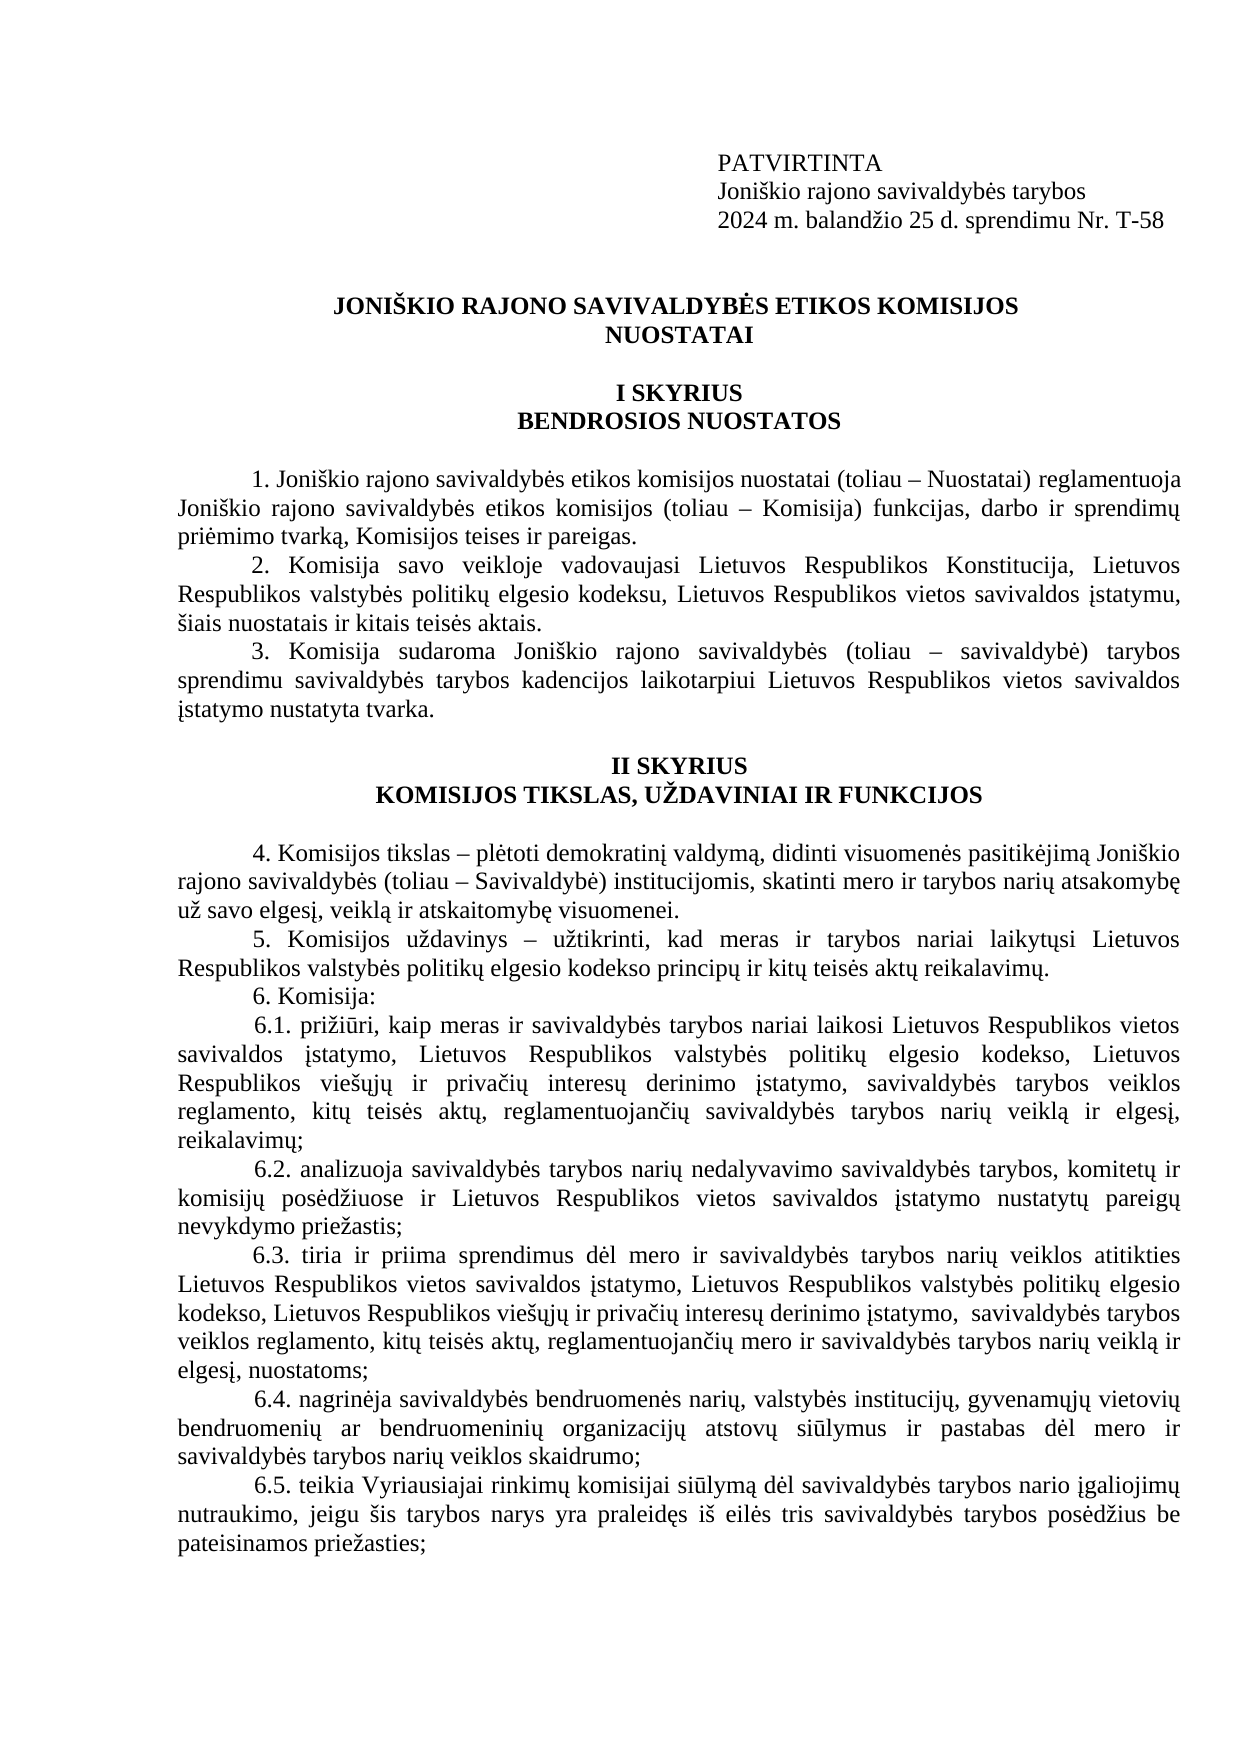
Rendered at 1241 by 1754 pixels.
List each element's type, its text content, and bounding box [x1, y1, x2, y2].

text 6.2. analizuoja savivaldybės tarybos narių nedalyvavimo savivaldybės tarybos, komitetų ir komisijų posėdžiuose ir Lietuvos Respublikos vietos savivaldos įstatymo nustatytų pareigų nevykdymo priežastis; [177, 1154, 1181, 1240]
text 3. Komisija sudaroma Joniškio rajono savivaldybės (toliau – savivaldybė) tarybos sprendimu savivaldybės tarybos kadencijos laikotarpiui Lietuvos Respublikos vietos savivaldos įstatymo nustatyta tvarka. [177, 636, 1181, 723]
text II SKYRIUS [177, 751, 1181, 780]
text 2. Komisija savo veikloje vadovaujasi Lietuvos Respublikos Konstitucija, Lietuvos Respublikos valstybės politikų elgesio kodeksu, Lietuvos Respublikos vietos savivaldos įstatymu, šiais nuostatais ir kitais teisės aktais. [177, 550, 1181, 636]
text I SKYRIUS [177, 378, 1181, 406]
text PATVIRTINTA [582, 148, 1181, 176]
text 1. Joniškio rajono savivaldybės etikos komisijos nuostatai (toliau – Nuostatai) reglamentuoja Joniškio rajono savivaldybės etikos komisijos (toliau – Komisija) funkcijas, darbo ir sprendimų priėmimo tvarką, Komisijos teises ir pareigas. [177, 464, 1181, 550]
text 5. Komisijos uždavinys – užtikrinti, kad meras ir tarybos nariai laikytųsi Lietuvos Respublikos valstybės politikų elgesio kodekso principų ir kitų teisės aktų reikalavimų. [177, 924, 1181, 981]
text NUOSTATAI [177, 320, 1181, 349]
text Joniškio rajono savivaldybės etikos komisijos [177, 291, 1181, 320]
text 6.3. tiria ir priima sprendimus dėl mero ir savivaldybės tarybos narių veiklos atitikties Lietuvos Respublikos vietos savivaldos įstatymo, Lietuvos Respublikos valstybės politikų elgesio kodekso, Lietuvos Respublikos viešųjų ir privačių interesų derinimo įstatymo, savivaldybės tarybos veiklos reglamento, kitų teisės aktų, reglamentuojančių mero ir savivaldybės tarybos narių veiklą ir elgesį, nuostatoms; [177, 1240, 1181, 1384]
text Joniškio rajono savivaldybės tarybos [582, 176, 1181, 205]
text KOMISIJOS TIKSLAS, UŽDAVINIAI IR FUNKCIJOS [177, 780, 1181, 809]
text 6.4. nagrinėja savivaldybės bendruomenės narių, valstybės institucijų, gyvenamųjų vietovių bendruomenių ar bendruomeninių organizacijų atstovų siūlymus ir pastabas dėl mero ir savivaldybės tarybos narių veiklos skaidrumo; [177, 1384, 1181, 1470]
text 2024 m. balandžio 25 d. sprendimu Nr. T-58 [582, 205, 1181, 234]
text 4. Komisijos tikslas – plėtoti demokratinį valdymą, didinti visuomenės pasitikėjimą Joniškio rajono savivaldybės (toliau – Savivaldybė) institucijomis, skatinti mero ir tarybos narių atsakomybę už savo elgesį, veiklą ir atskaitomybę visuomenei. [177, 838, 1181, 924]
text Bendrosios nuostatos [177, 406, 1181, 435]
text 6. Komisija: [177, 981, 1181, 1010]
text 6.5. teikia Vyriausiajai rinkimų komisijai siūlymą dėl savivaldybės tarybos nario įgaliojimų nutraukimo, jeigu šis tarybos narys yra praleidęs iš eilės tris savivaldybės tarybos posėdžius be pateisinamos priežasties; [177, 1470, 1181, 1556]
text 6.1. prižiūri, kaip meras ir savivaldybės tarybos nariai laikosi Lietuvos Respublikos vietos savivaldos įstatymo, Lietuvos Respublikos valstybės politikų elgesio kodekso, Lietuvos Respublikos viešųjų ir privačių interesų derinimo įstatymo, savivaldybės tarybos veiklos reglamento, kitų teisės aktų, reglamentuojančių savivaldybės tarybos narių veiklą ir elgesį, reikalavimų; [177, 1010, 1181, 1154]
